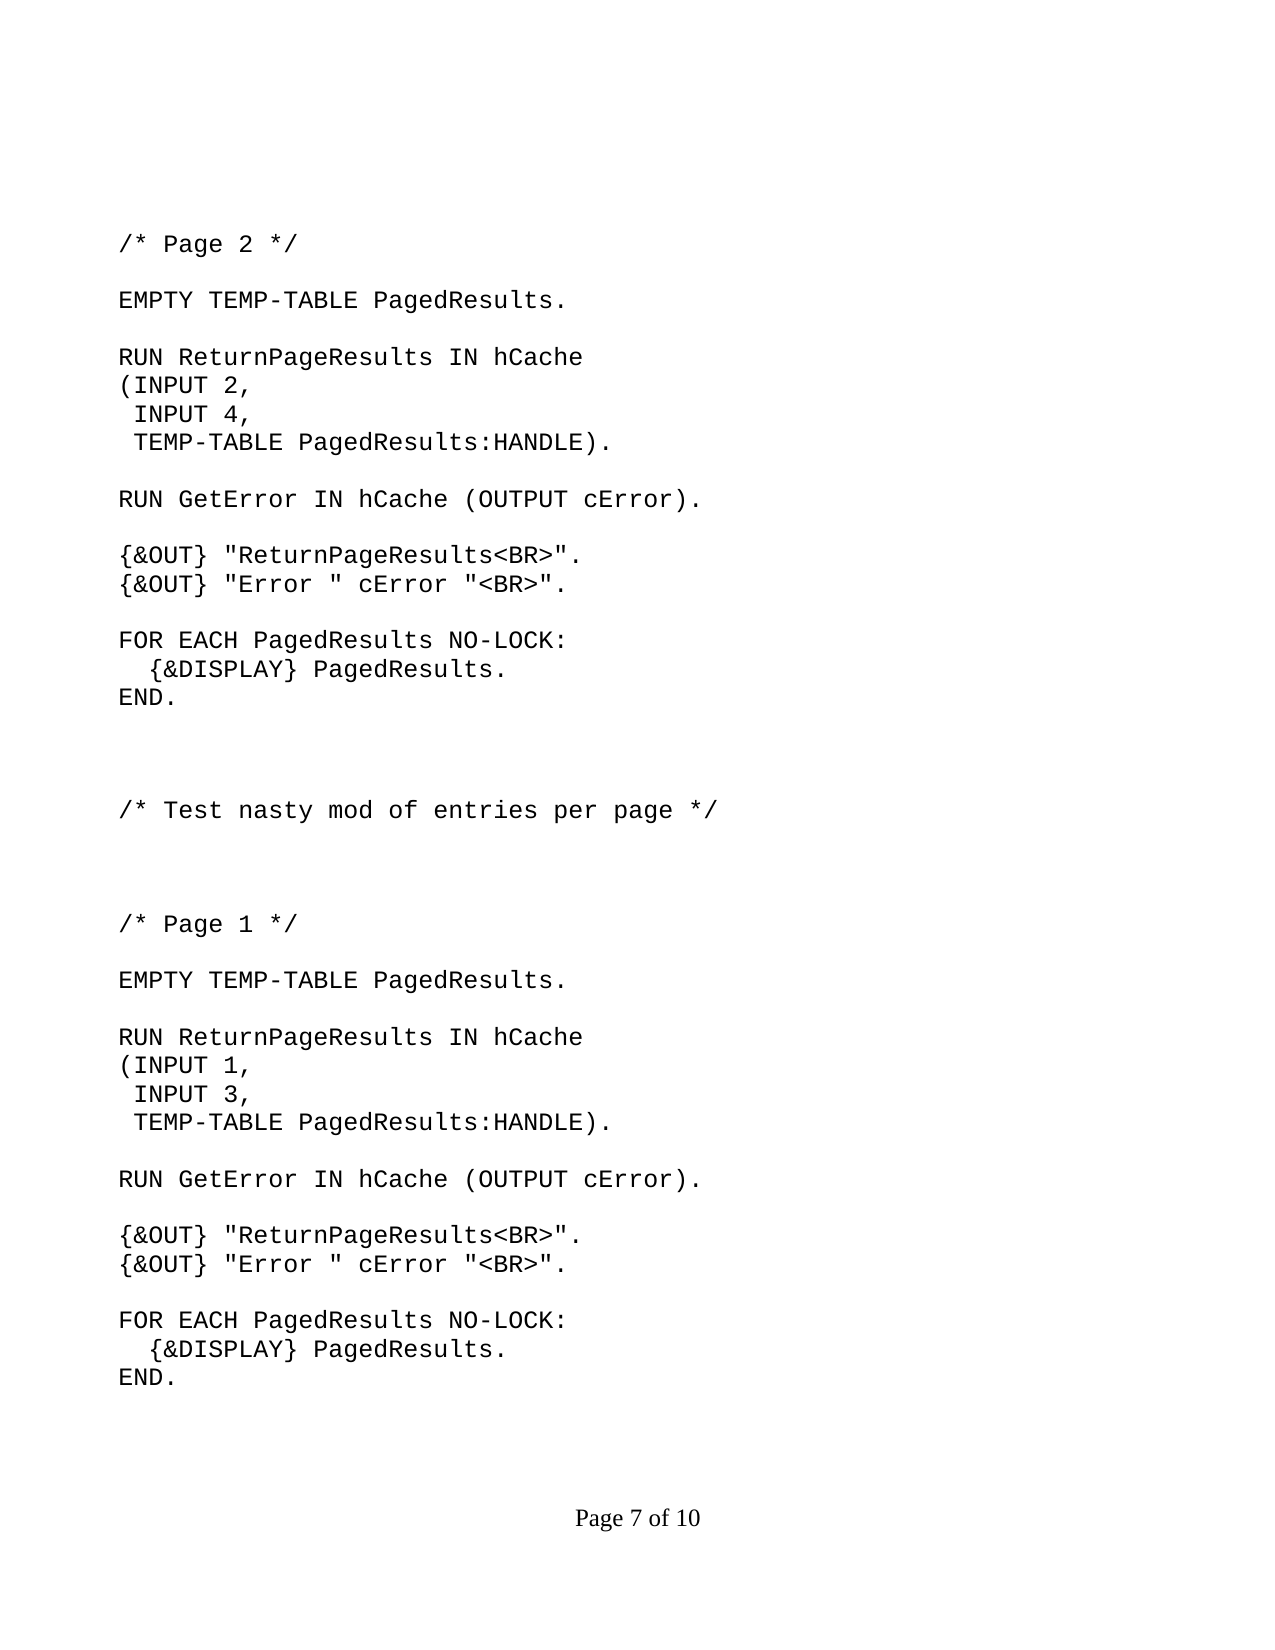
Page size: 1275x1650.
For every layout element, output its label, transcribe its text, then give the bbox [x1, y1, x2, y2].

text RUN GetError IN hCache (OUTPUT cError). [118, 486, 1157, 515]
text FOR EACH PagedResults NO-LOCK: [118, 1308, 1157, 1336]
text END. [118, 685, 1157, 713]
text {&OUT} "ReturnPageResults<BR>". [118, 1223, 1157, 1251]
text EMPTY TEMP-TABLE PagedResults. [118, 968, 1157, 996]
text INPUT 4, [118, 401, 1157, 430]
text (INPUT 1, [118, 1053, 1157, 1081]
text /* Page 1 */ [118, 911, 1157, 940]
text {&OUT} "ReturnPageResults<BR>". [118, 543, 1157, 571]
text RUN ReturnPageResults IN hCache [118, 1025, 1157, 1053]
text FOR EACH PagedResults NO-LOCK: [118, 628, 1157, 656]
text RUN GetError IN hCache (OUTPUT cError). [118, 1166, 1157, 1195]
text /* Page 2 */ [118, 231, 1157, 260]
text EMPTY TEMP-TABLE PagedResults. [118, 288, 1157, 316]
text {&OUT} "Error " cError "<BR>". [118, 571, 1157, 600]
text /* Test nasty mod of entries per page */ [118, 798, 1157, 826]
text TEMP-TABLE PagedResults:HANDLE). [118, 430, 1157, 458]
text INPUT 3, [118, 1081, 1157, 1110]
text RUN ReturnPageResults IN hCache [118, 345, 1157, 373]
text {&DISPLAY} PagedResults. [118, 1336, 1157, 1365]
text (INPUT 2, [118, 373, 1157, 401]
text {&OUT} "Error " cError "<BR>". [118, 1251, 1157, 1280]
text {&DISPLAY} PagedResults. [118, 656, 1157, 685]
text END. [118, 1365, 1157, 1393]
text TEMP-TABLE PagedResults:HANDLE). [118, 1110, 1157, 1138]
